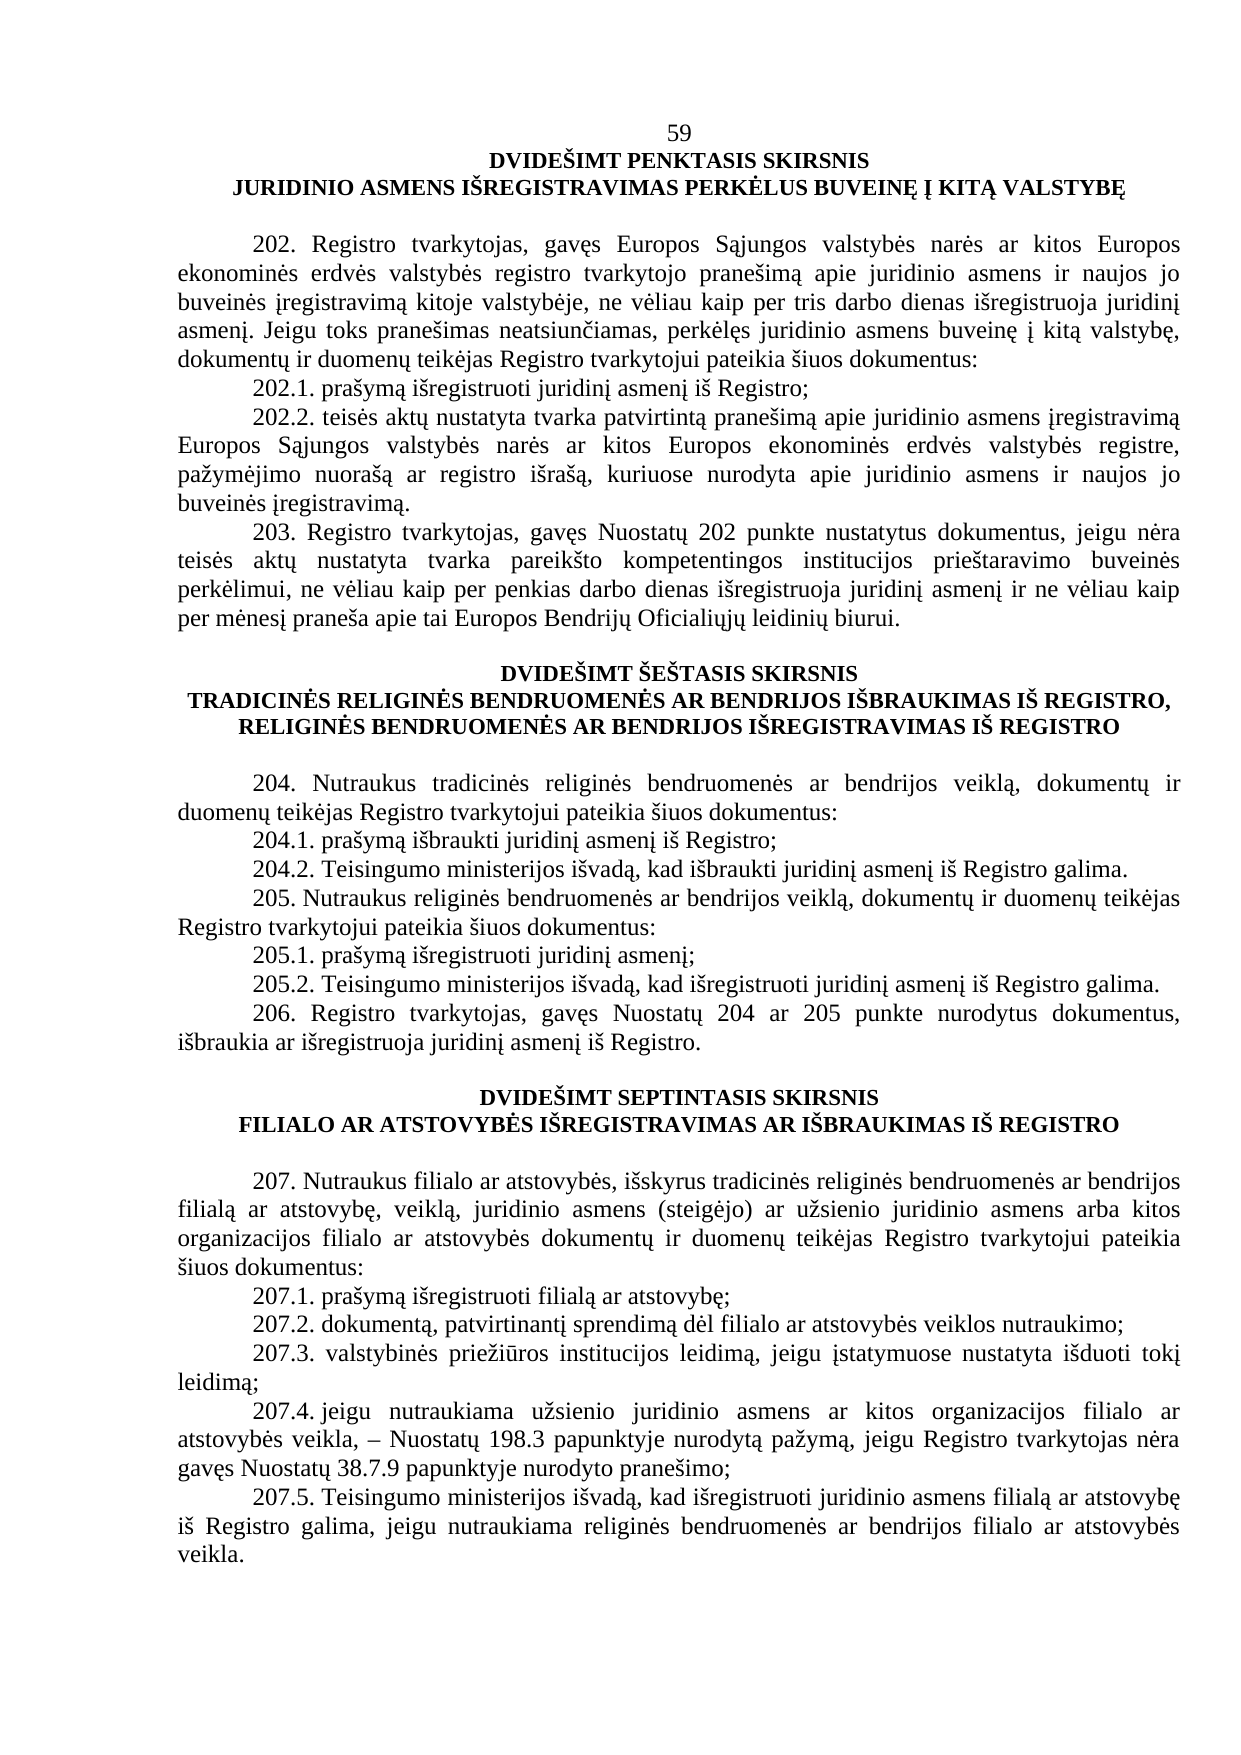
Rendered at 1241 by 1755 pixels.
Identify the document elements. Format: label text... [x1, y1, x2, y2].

text DVIDEŠIMT ŠEŠTASIS SKIRSNIS [177, 660, 1181, 687]
text 204. Nutraukus tradicinės religinės bendruomenės ar bendrijos veiklą, dokumentų ir duomenų teikėjas Registro tvarkytojui pateikia šiuos dokumentus: [177, 768, 1181, 826]
text 206. Registro tvarkytojas, gavęs Nuostatų 204 ar 205 punkte nurodytus dokumentus, išbraukia ar išregistruoja juridinį asmenį iš Registro. [177, 998, 1181, 1056]
text 207.5. Teisingumo ministerijos išvadą, kad išregistruoti juridinio asmens filialą ar atstovybę iš Registro galima, jeigu nutraukiama religinės bendruomenės ar bendrijos filialo ar atstovybės veikla. [177, 1482, 1181, 1568]
text 207.1. prašymą išregistruoti filialą ar atstovybę; [177, 1281, 1181, 1309]
text 204.2. Teisingumo ministerijos išvadą, kad išbraukti juridinį asmenį iš Registro galima. [177, 854, 1181, 883]
text DVIDEŠIMT PENKTASIS SKIRSNIS [177, 148, 1181, 174]
text 207.4. jeigu nutraukiama užsienio juridinio asmens ar kitos organizacijos filialo ar atstovybės veikla, – Nuostatų 198.3 papunktyje nurodytą pažymą, jeigu Registro tvarkytojas nėra gavęs Nuostatų 38.7.9 papunktyje nurodyto pranešimo; [177, 1396, 1181, 1482]
text TRADICINĖS RELIGINĖS BENDRUOMENĖS AR BENDRIJOS IŠBRAUKIMAS IŠ REGISTRO, RELIGINĖS BENDRUOMENĖS AR BENDRIJOS IŠREGISTRAVIMAS IŠ REGISTRO [177, 687, 1181, 739]
text DVIDEŠIMT SEPTINTASIS SKIRSNIS [177, 1084, 1181, 1111]
text 202.2. teisės aktų nustatyta tvarka patvirtintą pranešimą apie juridinio asmens įregistravimą Europos Sąjungos valstybės narės ar kitos Europos ekonominės erdvės valstybės registre, pažymėjimo nuorašą ar registro išrašą, kuriuose nurodyta apie juridinio asmens ir naujos jo buveinės įregistravimą. [177, 402, 1181, 517]
text JURIDINIO ASMENS IŠREGISTRAVIMAS PERKĖLUS BUVEINĘ Į KITĄ VALSTYBĘ [177, 174, 1181, 200]
text 202.1. prašymą išregistruoti juridinį asmenį iš Registro; [177, 373, 1181, 402]
text FILIALO AR ATSTOVYBĖS IŠREGISTRAVIMAS AR IŠBRAUKIMAS IŠ REGISTRO [177, 1111, 1181, 1137]
text 207. Nutraukus filialo ar atstovybės, išskyrus tradicinės religinės bendruomenės ar bendrijos filialą ar atstovybę, veiklą, juridinio asmens (steigėjo) ar užsienio juridinio asmens arba kitos organizacijos filialo ar atstovybės dokumentų ir duomenų teikėjas Registro tvarkytojui pateikia šiuos dokumentus: [177, 1166, 1181, 1281]
text 202. Registro tvarkytojas, gavęs Europos Sąjungos valstybės narės ar kitos Europos ekonominės erdvės valstybės registro tvarkytojo pranešimą apie juridinio asmens ir naujos jo buveinės įregistravimą kitoje valstybėje, ne vėliau kaip per tris darbo dienas išregistruoja juridinį asmenį. Jeigu toks pranešimas neatsiunčiamas, perkėlęs juridinio asmens buveinę į kitą valstybę, dokumentų ir duomenų teikėjas Registro tvarkytojui pateikia šiuos dokumentus: [177, 229, 1181, 373]
text 205. Nutraukus religinės bendruomenės ar bendrijos veiklą, dokumentų ir duomenų teikėjas Registro tvarkytojui pateikia šiuos dokumentus: [177, 883, 1181, 941]
text 205.1. prašymą išregistruoti juridinį asmenį; [177, 941, 1181, 969]
text 207.3. valstybinės priežiūros institucijos leidimą, jeigu įstatymuose nustatyta išduoti tokį leidimą; [177, 1338, 1181, 1396]
text 203. Registro tvarkytojas, gavęs Nuostatų 202 punkte nustatytus dokumentus, jeigu nėra teisės aktų nustatyta tvarka pareikšto kompetentingos institucijos prieštaravimo buveinės perkėlimui, ne vėliau kaip per penkias darbo dienas išregistruoja juridinį asmenį ir ne vėliau kaip per mėnesį praneša apie tai Europos Bendrijų Oficialiųjų leidinių biurui. [177, 517, 1181, 632]
text 205.2. Teisingumo ministerijos išvadą, kad išregistruoti juridinį asmenį iš Registro galima. [177, 969, 1181, 998]
text 204.1. prašymą išbraukti juridinį asmenį iš Registro; [177, 826, 1181, 854]
text 207.2. dokumentą, patvirtinantį sprendimą dėl filialo ar atstovybės veiklos nutraukimo; [177, 1309, 1181, 1338]
